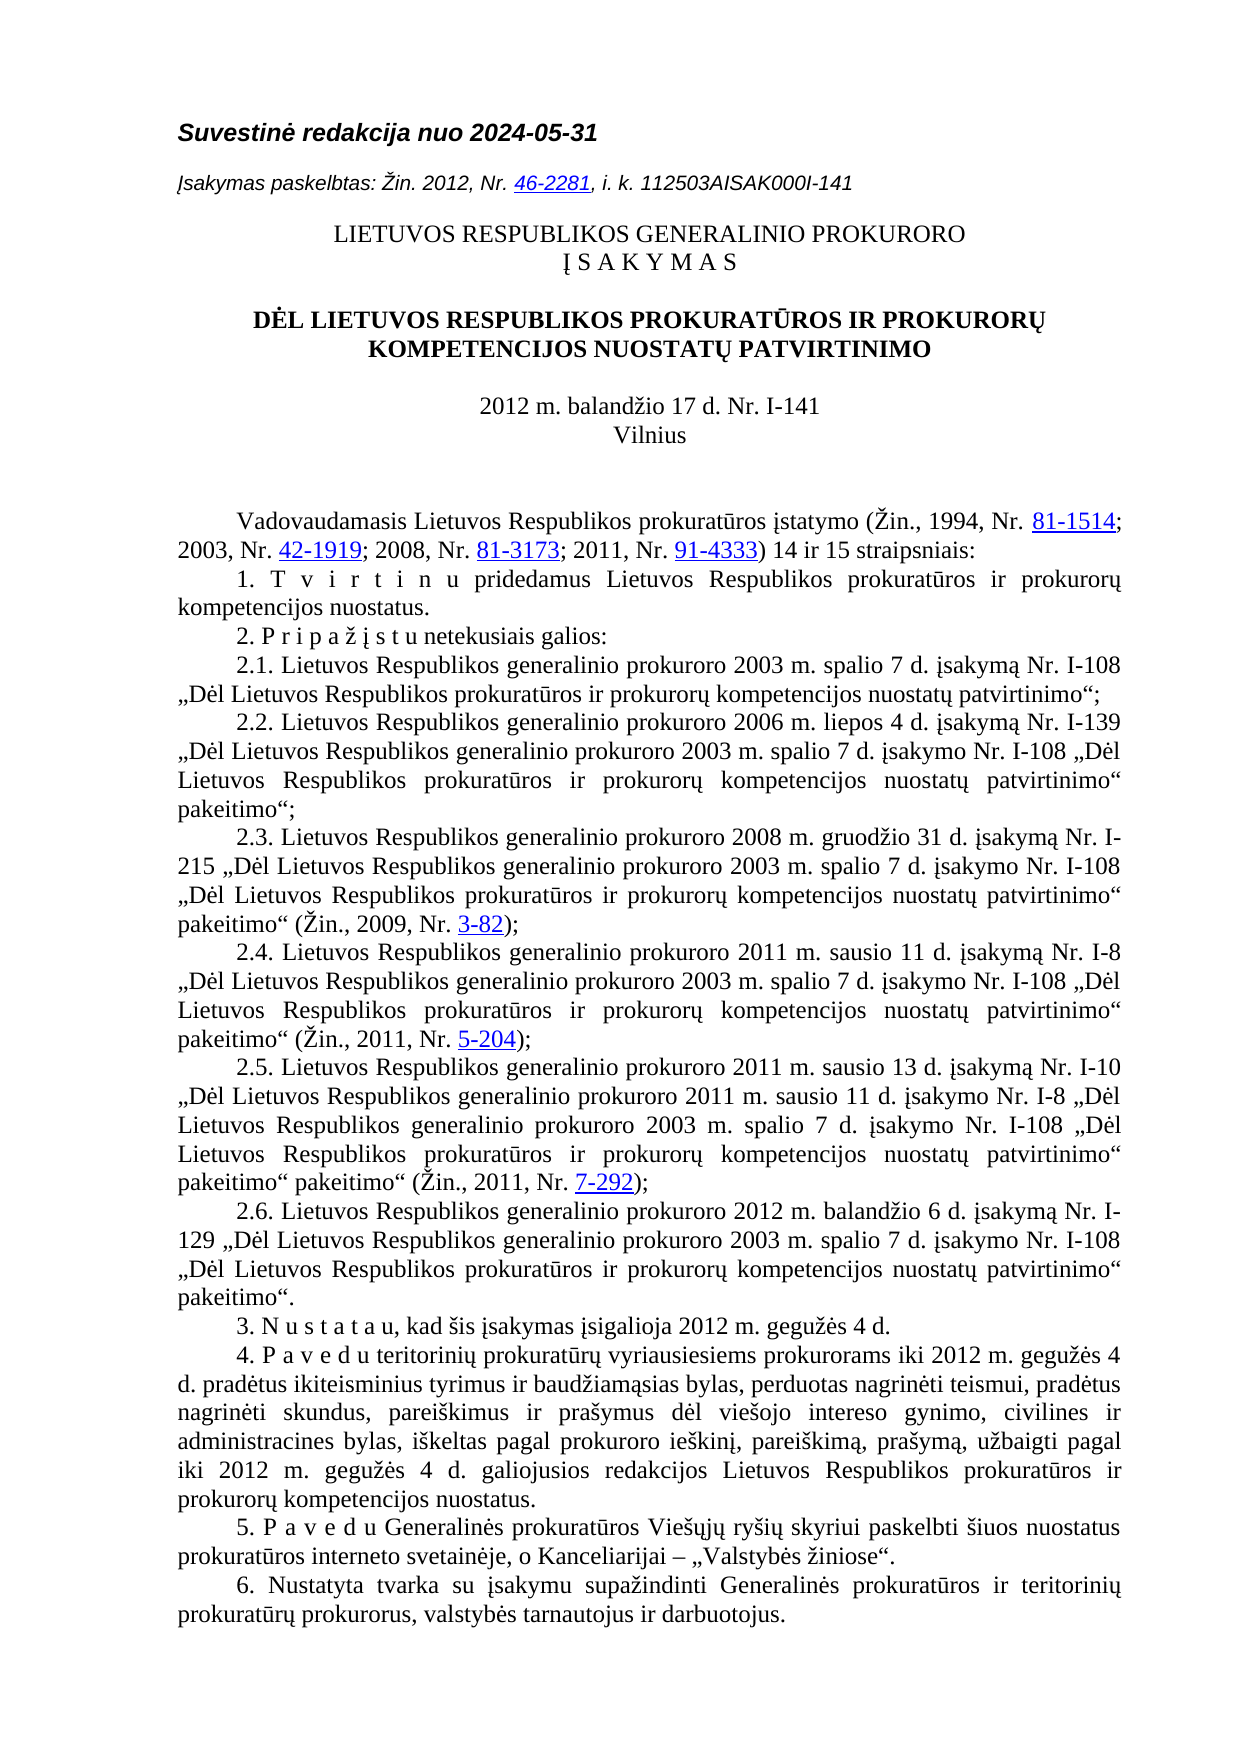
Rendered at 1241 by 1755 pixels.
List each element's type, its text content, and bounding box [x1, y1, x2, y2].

text 2.6. Lietuvos Respublikos generalinio prokuroro 2012 m. balandžio 6 d. įsakymą Nr. I-129 „Dėl Lietuvos Respublikos generalinio prokuroro 2003 m. spalio 7 d. įsakymo Nr. I-108 „Dėl Lietuvos Respublikos prokuratūros ir prokurorų kompetencijos nuostatų patvirtinimo“ pakeitimo“. [177, 1196, 1122, 1311]
text 2.1. Lietuvos Respublikos generalinio prokuroro 2003 m. spalio 7 d. įsakymą Nr. I-108 „Dėl Lietuvos Respublikos prokuratūros ir prokurorų kompetencijos nuostatų patvirtinimo“; [177, 650, 1122, 707]
text 4. P a v e d u teritorinių prokuratūrų vyriausiesiems prokurorams iki 2012 m. gegužės 4 d. pradėtus ikiteisminius tyrimus ir baudžiamąsias bylas, perduotas nagrinėti teismui, pradėtus nagrinėti skundus, pareiškimus ir prašymus dėl viešojo intereso gynimo, civilines ir administracines bylas, iškeltas pagal prokuroro ieškinį, pareiškimą, prašymą, užbaigti pagal iki 2012 m. gegužės 4 d. galiojusios redakcijos Lietuvos Respublikos prokuratūros ir prokurorų kompetencijos nuostatus. [177, 1340, 1122, 1512]
text 2012 m. balandžio 17 d. Nr. I-141 [177, 391, 1122, 420]
text į s a k y m a s [177, 247, 1122, 276]
text 2.3. Lietuvos Respublikos generalinio prokuroro 2008 m. gruodžio 31 d. įsakymą Nr. I-215 „Dėl Lietuvos Respublikos generalinio prokuroro 2003 m. spalio 7 d. įsakymo Nr. I-108 „Dėl Lietuvos Respublikos prokuratūros ir prokurorų kompetencijos nuostatų patvirtinimo“ pakeitimo“ (Žin., 2009, Nr. 3-82); [177, 822, 1122, 937]
text Vilnius [177, 420, 1122, 449]
text dėl LIETUVOS RESPUBLIKOS PROKURATŪROS IR PROKURORŲ KOMPETENCIJOS NUOSTATŲ PATVIRTINIMO [177, 305, 1122, 362]
text 2.5. Lietuvos Respublikos generalinio prokuroro 2011 m. sausio 13 d. įsakymą Nr. I-10 „Dėl Lietuvos Respublikos generalinio prokuroro 2011 m. sausio 11 d. įsakymo Nr. I-8 „Dėl Lietuvos Respublikos generalinio prokuroro 2003 m. spalio 7 d. įsakymo Nr. I-108 „Dėl Lietuvos Respublikos prokuratūros ir prokurorų kompetencijos nuostatų patvirtinimo“ pakeitimo“ pakeitimo“ (Žin., 2011, Nr. 7-292); [177, 1052, 1122, 1196]
text 6. Nustatyta tvarka su įsakymu supažindinti Generalinės prokuratūros ir teritorinių prokuratūrų prokurorus, valstybės tarnautojus ir darbuotojus. [177, 1570, 1122, 1627]
text Vadovaudamasis Lietuvos Respublikos prokuratūros įstatymo (Žin., 1994, Nr. 81-1514; 2003, Nr. 42-1919; 2008, Nr. 81-3173; 2011, Nr. 91-4333) 14 ir 15 straipsniais: [177, 506, 1122, 564]
text 1. T v i r t i n u pridedamus Lietuvos Respublikos prokuratūros ir prokurorų kompetencijos nuostatus. [177, 564, 1122, 621]
text Suvestinė redakcija nuo 2024-05-31 [177, 118, 1122, 147]
text Įsakymas paskelbtas: Žin. 2012, Nr. 46-2281, i. k. 112503AISAK000I-141 [177, 171, 1122, 195]
text 5. P a v e d u Generalinės prokuratūros Viešųjų ryšių skyriui paskelbti šiuos nuostatus prokuratūros interneto svetainėje, o Kanceliarijai – „Valstybės žiniose“. [177, 1512, 1122, 1570]
text 2.2. Lietuvos Respublikos generalinio prokuroro 2006 m. liepos 4 d. įsakymą Nr. I-139 „Dėl Lietuvos Respublikos generalinio prokuroro 2003 m. spalio 7 d. įsakymo Nr. I-108 „Dėl Lietuvos Respublikos prokuratūros ir prokurorų kompetencijos nuostatų patvirtinimo“ pakeitimo“; [177, 707, 1122, 822]
text 3. N u s t a t a u, kad šis įsakymas įsigalioja 2012 m. gegužės 4 d. [177, 1311, 1122, 1340]
text 2.4. Lietuvos Respublikos generalinio prokuroro 2011 m. sausio 11 d. įsakymą Nr. I-8 „Dėl Lietuvos Respublikos generalinio prokuroro 2003 m. spalio 7 d. įsakymo Nr. I-108 „Dėl Lietuvos Respublikos prokuratūros ir prokurorų kompetencijos nuostatų patvirtinimo“ pakeitimo“ (Žin., 2011, Nr. 5-204); [177, 937, 1122, 1052]
text 2. P r i p a ž į s t u netekusiais galios: [177, 621, 1122, 650]
text LIETUVOS RESPUBLIKOS GENERALINIO PROKURORO [177, 219, 1122, 247]
